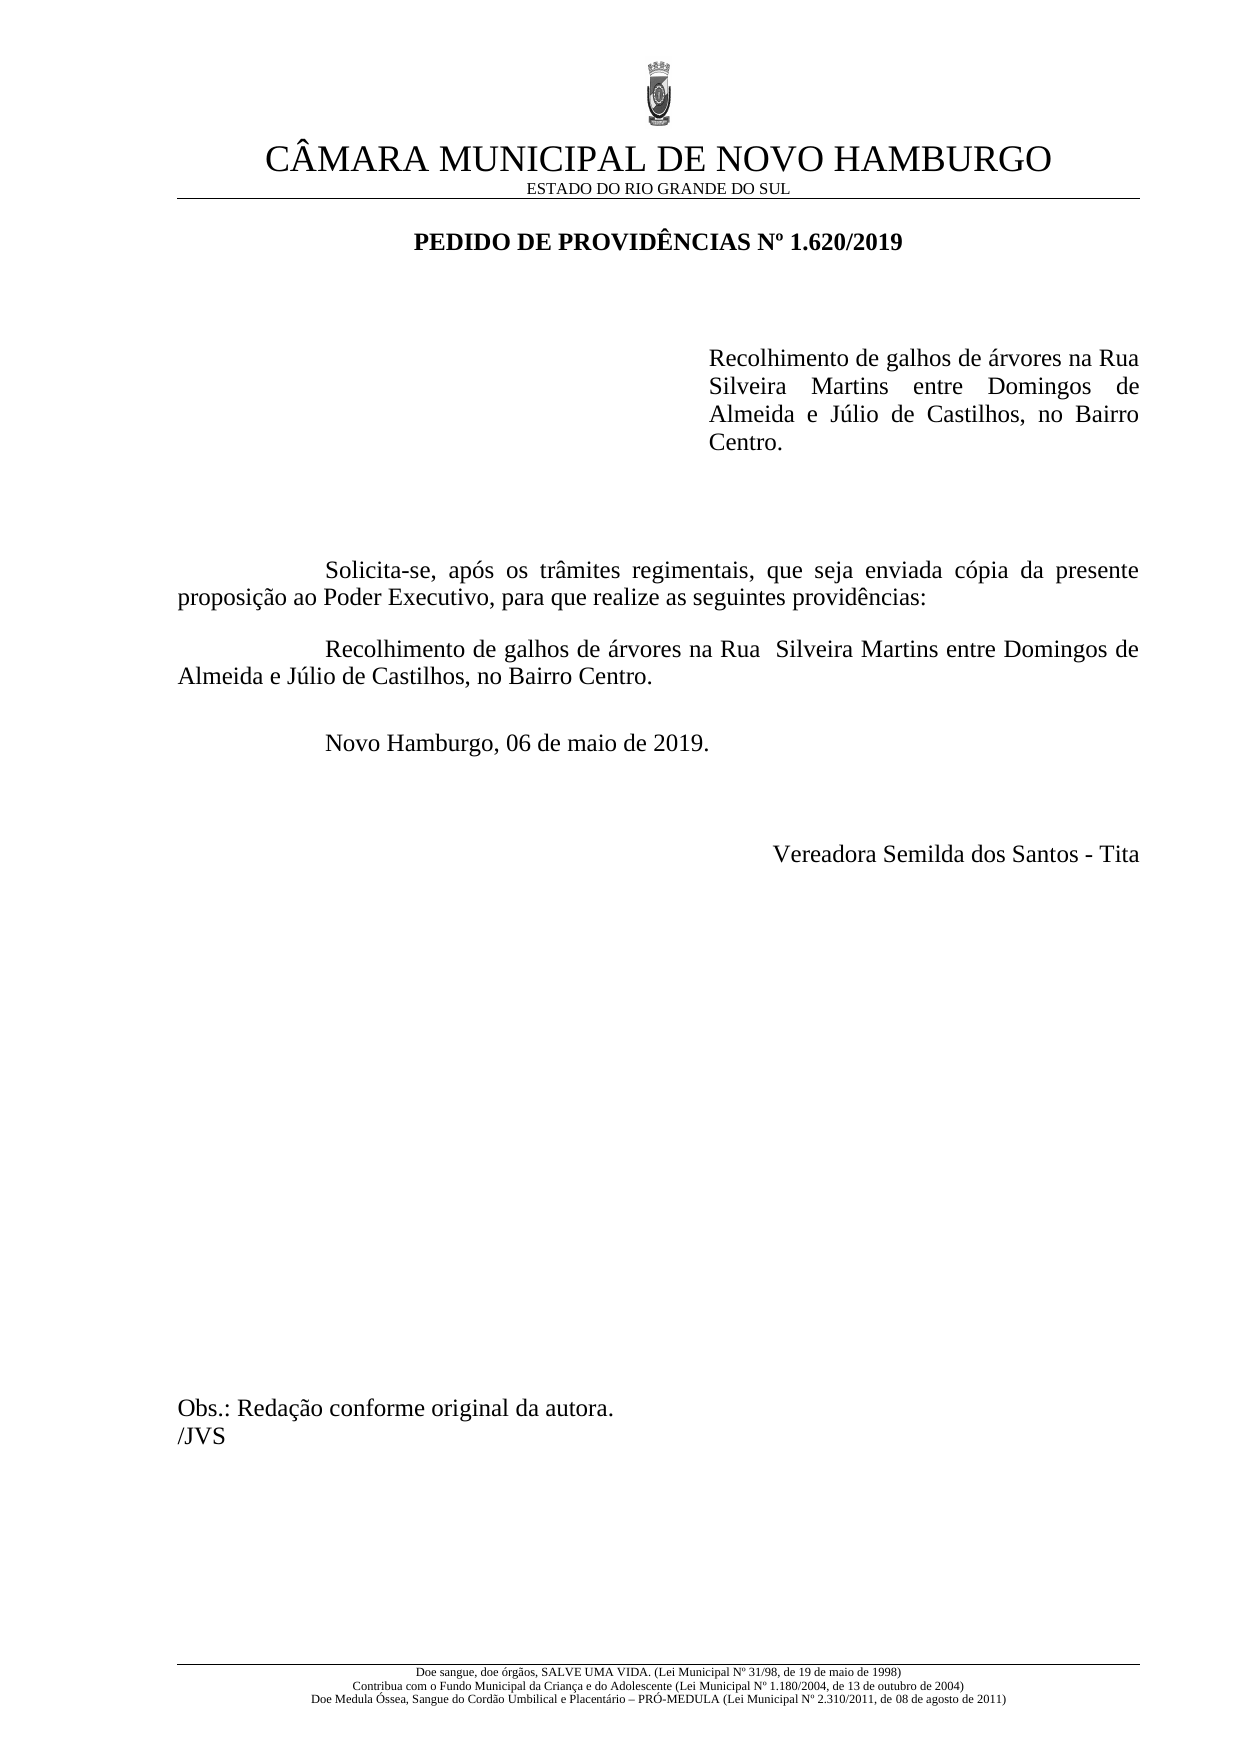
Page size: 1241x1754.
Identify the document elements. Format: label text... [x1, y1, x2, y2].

text Novo Hamburgo, 06 de maio de 2019. [177, 729, 1140, 757]
text Obs.: Redação conforme original da autora. [177, 1394, 1140, 1422]
text /JVS [177, 1422, 1140, 1450]
text Solicita-se, após os trâmites regimentais, que seja enviada cópia da presente proposição ao Poder Executivo, para que realize as seguintes providências: [177, 556, 1140, 611]
text PEDIDO DE PROVIDÊNCIAS Nº 1.620/2019 [177, 228, 1140, 256]
text Recolhimento de galhos de árvores na Rua Silveira Martins entre Domingos de Almeida e Júlio de Castilhos, no Bairro Centro. [709, 344, 1140, 455]
text Vereadora Semilda dos Santos - Tita [177, 840, 1140, 868]
text Recolhimento de galhos de árvores na Rua Silveira Martins entre Domingos de Almeida e Júlio de Castilhos, no Bairro Centro. [177, 635, 1140, 690]
